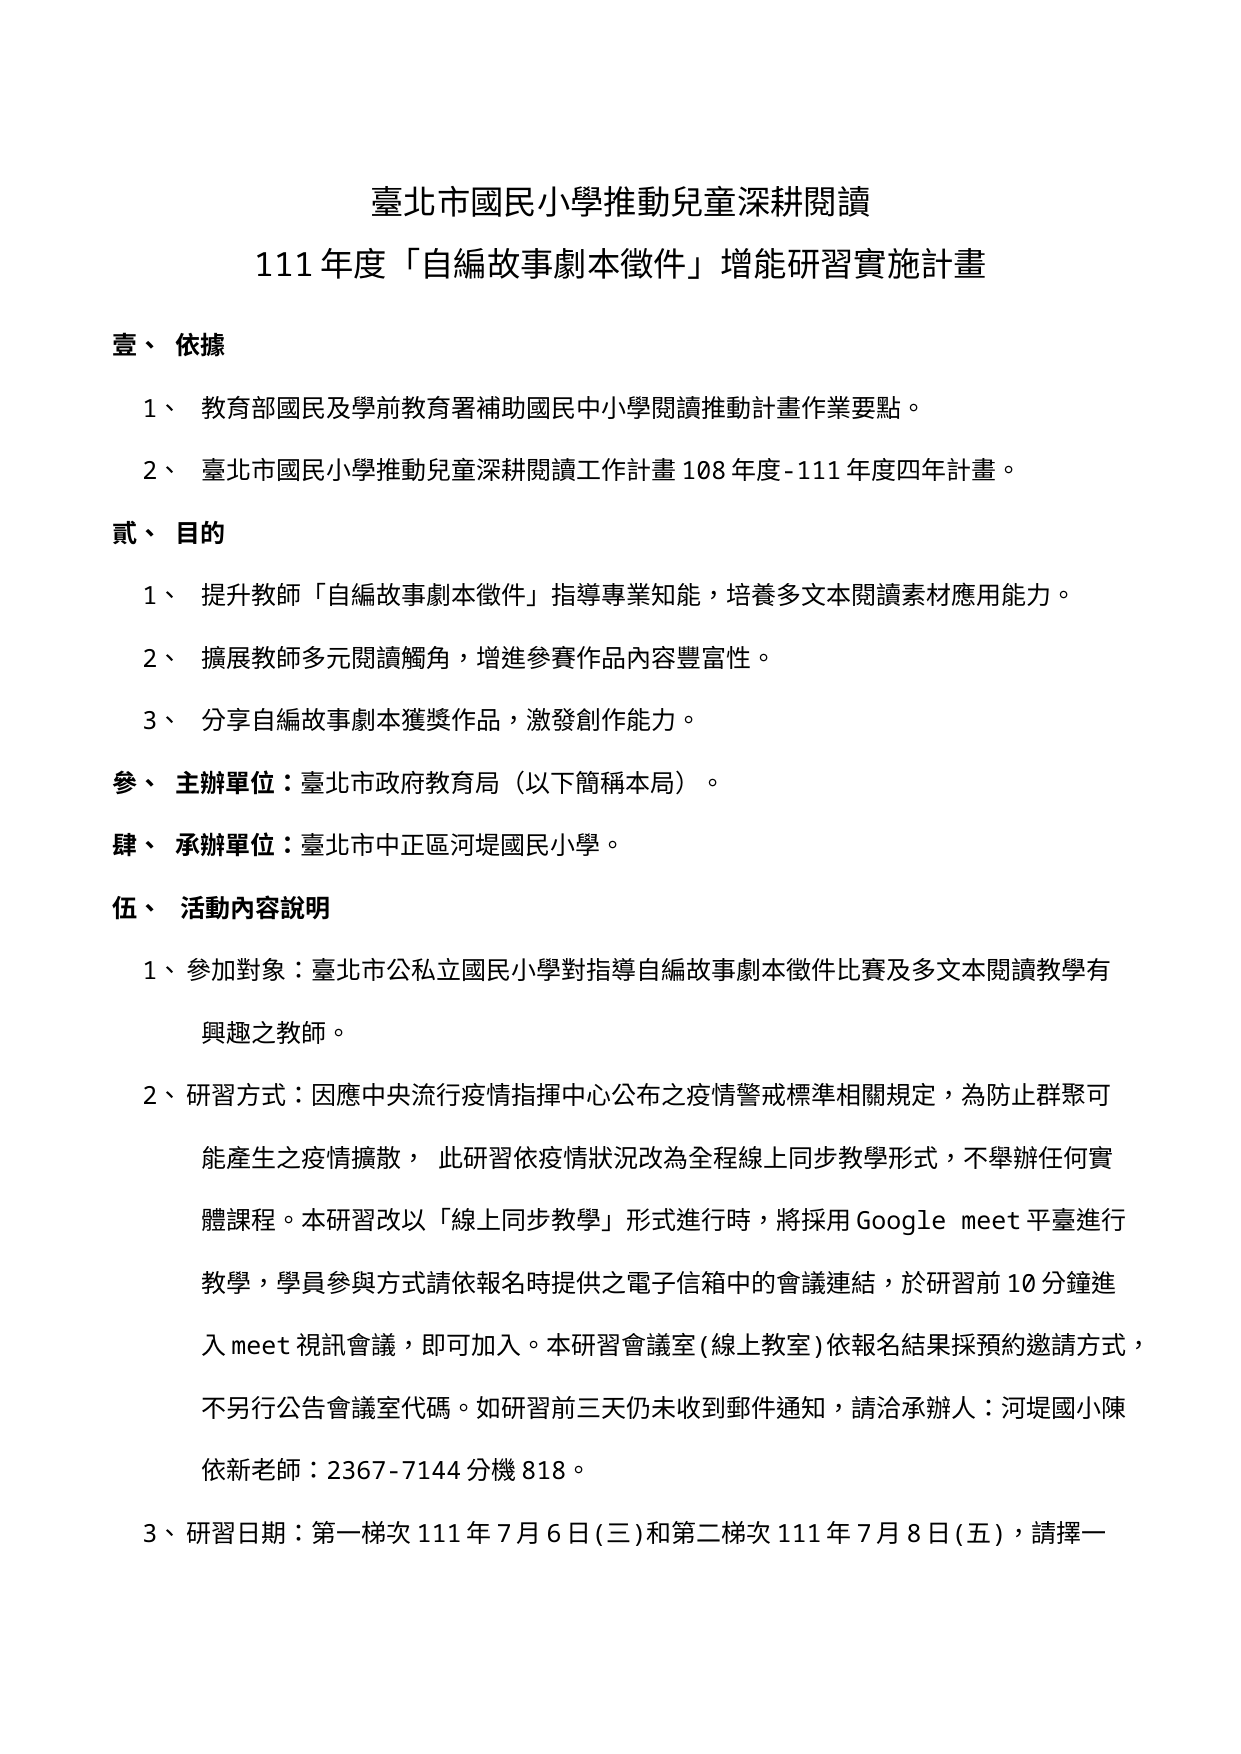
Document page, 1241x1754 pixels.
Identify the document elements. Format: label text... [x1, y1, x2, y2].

list 提升教師「自編故事劇本徵件」指導專業知能，培養多文本閱讀素材應用能力。 [142, 552, 1128, 614]
text 111年度「自編故事劇本徵件」增能研習實施計畫 [112, 221, 1128, 283]
list 臺北市國民小學推動兒童深耕閱讀工作計畫108年度-111年度四年計畫。 [142, 427, 1128, 489]
list 研習日期：第一梯次111年7月6日(三)和第二梯次111年7月8日(五)，請擇一 [142, 1489, 1128, 1552]
list 教育部國民及學前教育署補助國民中小學閱讀推動計畫作業要點。 [142, 364, 1128, 427]
text 壹、 依據 [112, 302, 1128, 364]
text 臺北市國民小學推動兒童深耕閱讀 [112, 158, 1128, 221]
list 研習方式：因應中央流行疫情指揮中心公布之疫情警戒標準相關規定，為防止群聚可能產生之疫情擴散， 此研習依疫情狀況改為全程線上同步教學形式，不舉辦任何實體課程。本研習改以「線上同步教學」形式進行時，將採用Google meet平臺進行教學，學員參與方式請依報名時提供之電子信箱中的會議連結，於研習前10分鐘進入meet視訊會議，即可加入。本研習會議室(線上教室)依報名結果採預約邀請方式，不另行公告會議室代碼。如研習前三天仍未收到郵件通知，請洽承辦人：河堤國小陳依新老師：2367-7144分機818。 [142, 1052, 1128, 1489]
list 分享自編故事劇本獲獎作品，激發創作能力。 [142, 677, 1128, 739]
list 活動內容說明 [112, 864, 1128, 927]
text 貳、 目的 [112, 489, 1128, 552]
list 擴展教師多元閱讀觸角，增進參賽作品內容豐富性。 [142, 614, 1128, 677]
text 肆、 承辦單位：臺北市中正區河堤國民小學。 [112, 802, 1128, 864]
list 參加對象：臺北市公私立國民小學對指導自編故事劇本徵件比賽及多文本閱讀教學有興趣之教師。 [142, 927, 1128, 1052]
text 參、 主辦單位：臺北市政府教育局（以下簡稱本局）。 [112, 739, 1128, 802]
